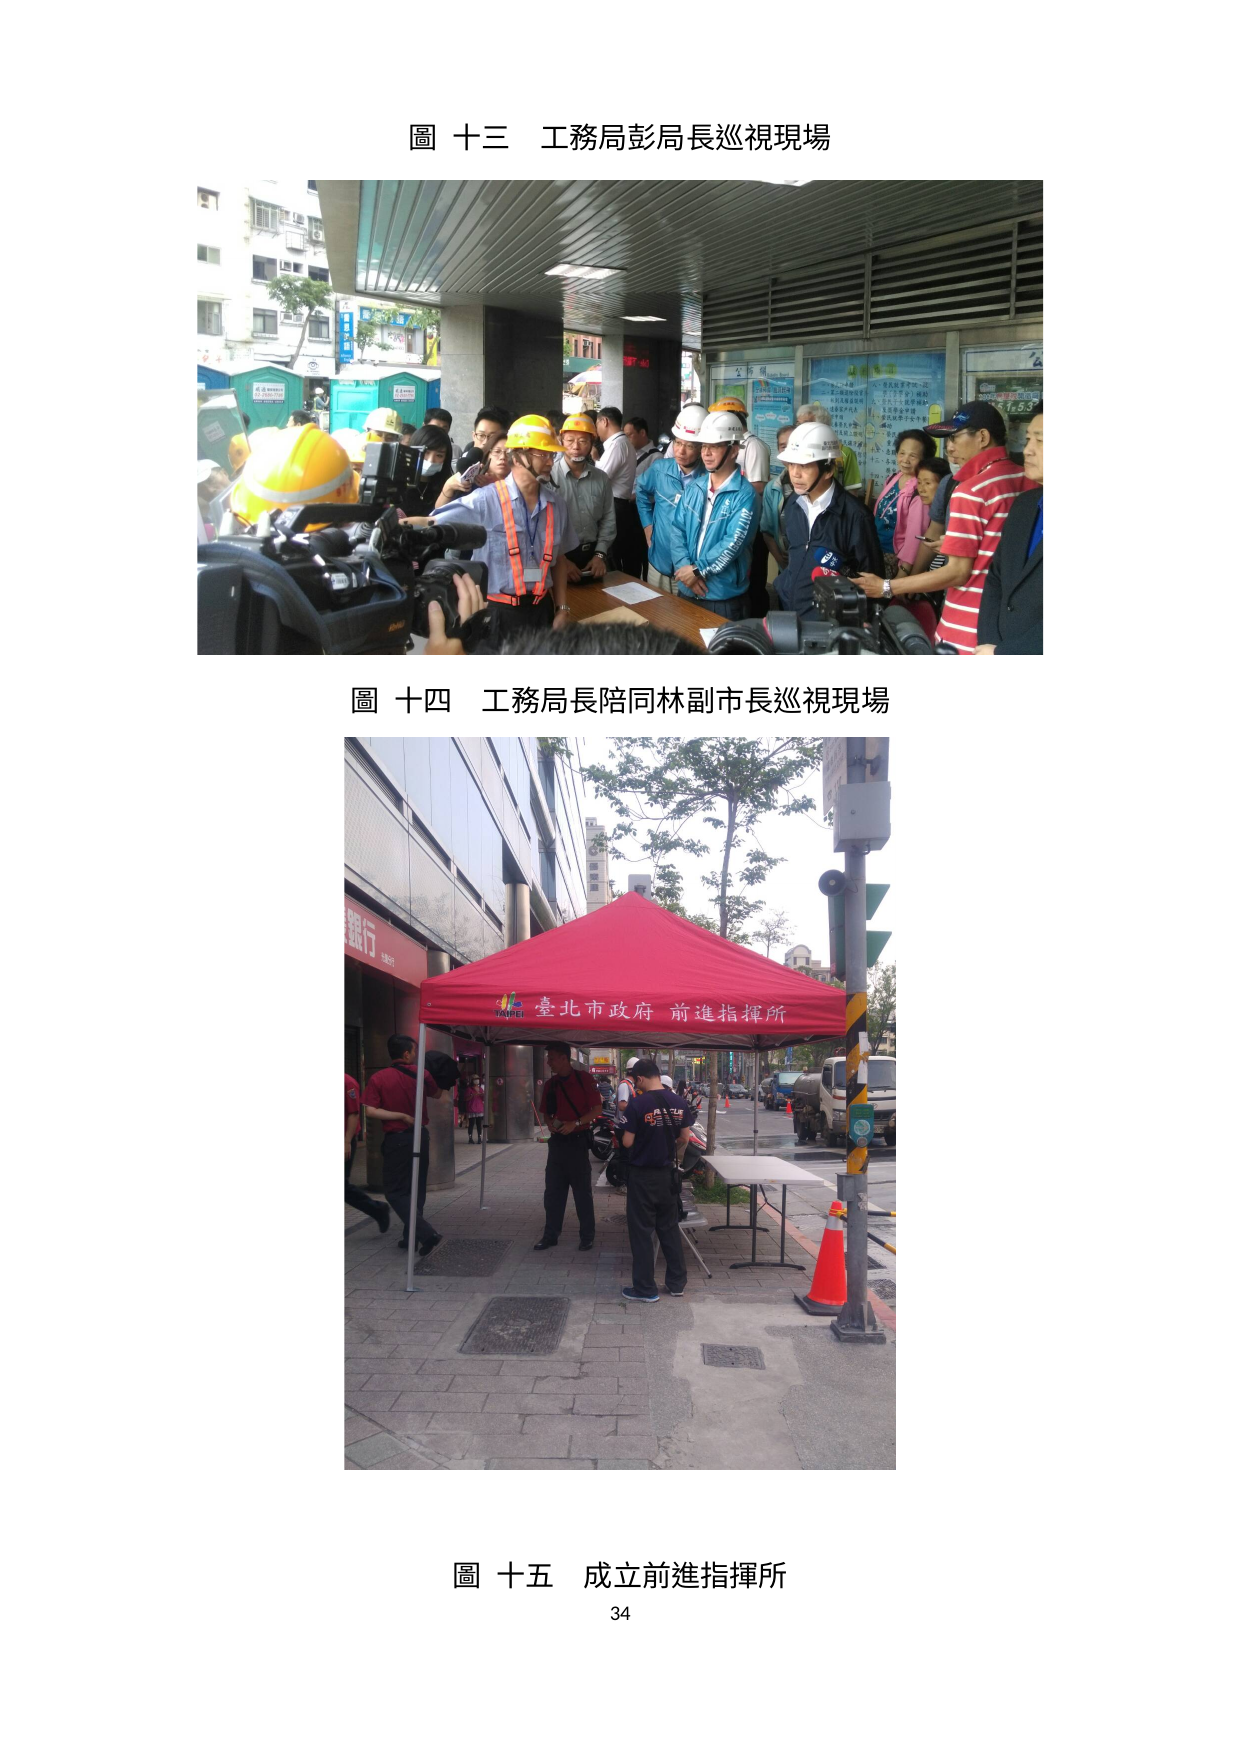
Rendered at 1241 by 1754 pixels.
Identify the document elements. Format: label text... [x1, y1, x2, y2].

text 圖 十四 工務局長陪同林副市長巡視現場 [187, 657, 1053, 719]
text 圖 十五 成立前進指揮所 [187, 1532, 1053, 1594]
text 圖 十三 工務局彭局長巡視現場 [187, 94, 1053, 657]
